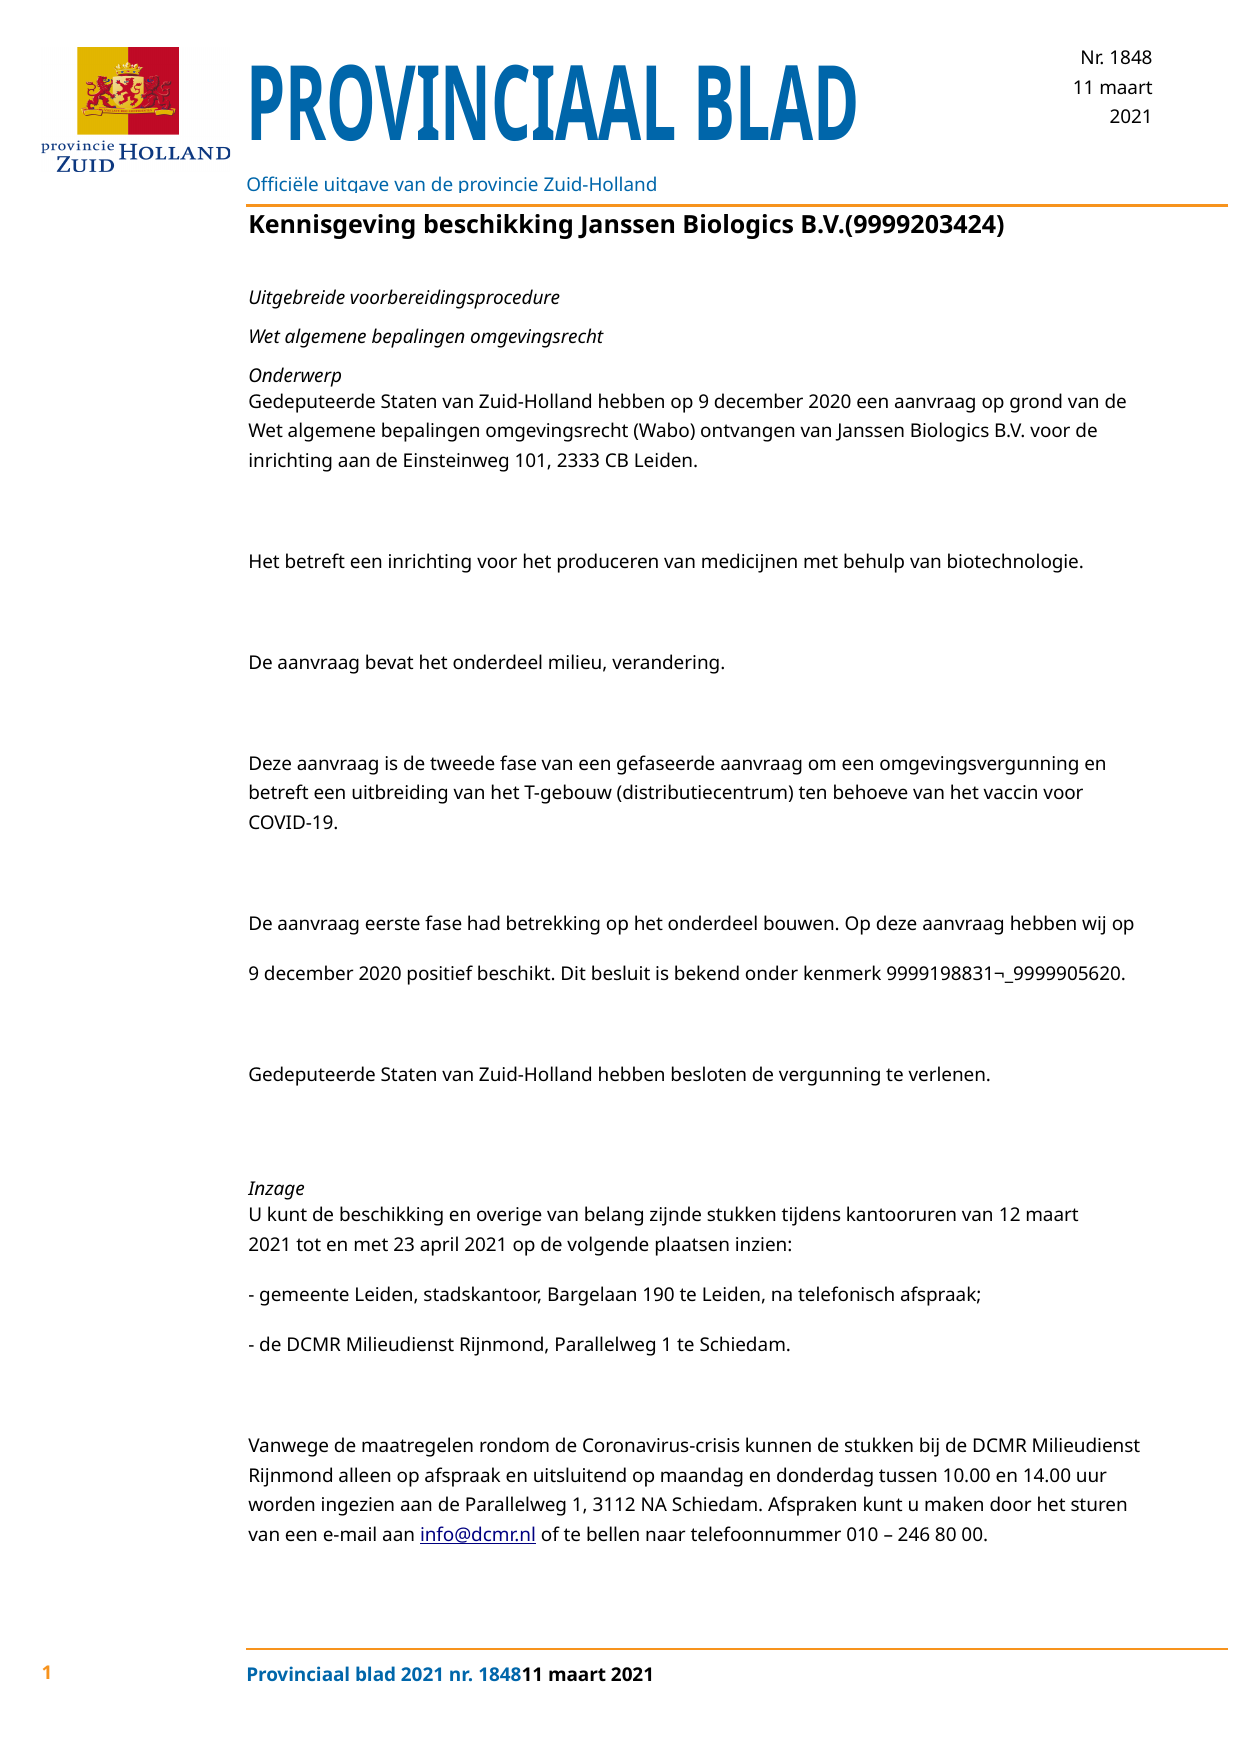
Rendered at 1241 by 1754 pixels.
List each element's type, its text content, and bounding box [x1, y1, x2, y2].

text U kunt de beschikking en overige van belang zijnde stukken tijdens kantooruren van 12 maart 2021 tot en met 23 april 2021 op de volgende plaatsen inzien: [248, 1201, 1152, 1256]
text Gedeputeerde Staten van Zuid-Holland hebben op 9 december 2020 een aanvraag op grond van de Wet algemene bepalingen omgevingsrecht (Wabo) ontvangen van Janssen Biologics B.V. voor de inrichting aan de Einsteinweg 101, 2333 CB Leiden. [248, 388, 1152, 473]
text De aanvraag bevat het onderdeel milieu, verandering. [248, 649, 1152, 675]
text Onderwerp [248, 362, 1152, 388]
text Het betreft een inrichting voor het produceren van medicijnen met behulp van biotechnologie. [248, 548, 1152, 574]
text - gemeente Leiden, stadskantoor, Bargelaan 190 te Leiden, na telefonisch afspraak; [248, 1281, 1152, 1307]
text Uitgebreide voorbereidingsprocedure [248, 284, 1152, 309]
text Inzage [248, 1175, 1152, 1201]
picture [41, 47, 231, 172]
text 9 december 2020 positief beschikt. Dit besluit is bekend onder kenmerk 9999198831¬_9999905620. [248, 960, 1152, 986]
text Kennisgeving beschikking Janssen Biologics B.V.(9999203424) [248, 207, 1152, 241]
text - de DCMR Milieudienst Rijnmond, Parallelweg 1 te Schiedam. [248, 1332, 1152, 1357]
text Gedeputeerde Staten van Zuid-Holland hebben besloten de vergunning te verlenen. [248, 1061, 1152, 1087]
text Vanwege de maatregelen rondom de Coronavirus-crisis kunnen de stukken bij de DCMR Milieudienst Rijnmond alleen op afspraak en uitsluitend op maandag en donderdag tussen 10.00 en 14.00 uur worden ingezien aan de Parallelweg 1, 3112 NA Schiedam. Afspraken kunt u maken door het sturen van een e-mail aan info@dcmr.nl of te bellen naar telefoonnummer 010 – 246 80 00. [248, 1432, 1152, 1547]
text De aanvraag eerste fase had betrekking op het onderdeel bouwen. Op deze aanvraag hebben wij op [248, 910, 1152, 936]
text Wet algemene bepalingen omgevingsrecht [248, 323, 1152, 349]
text Deze aanvraag is de tweede fase van een gefaseerde aanvraag om een omgevingsvergunning en betreft een uitbreiding van het T-gebouw (distributiecentrum) ten behoeve van het vaccin voor COVID-19. [248, 750, 1152, 835]
